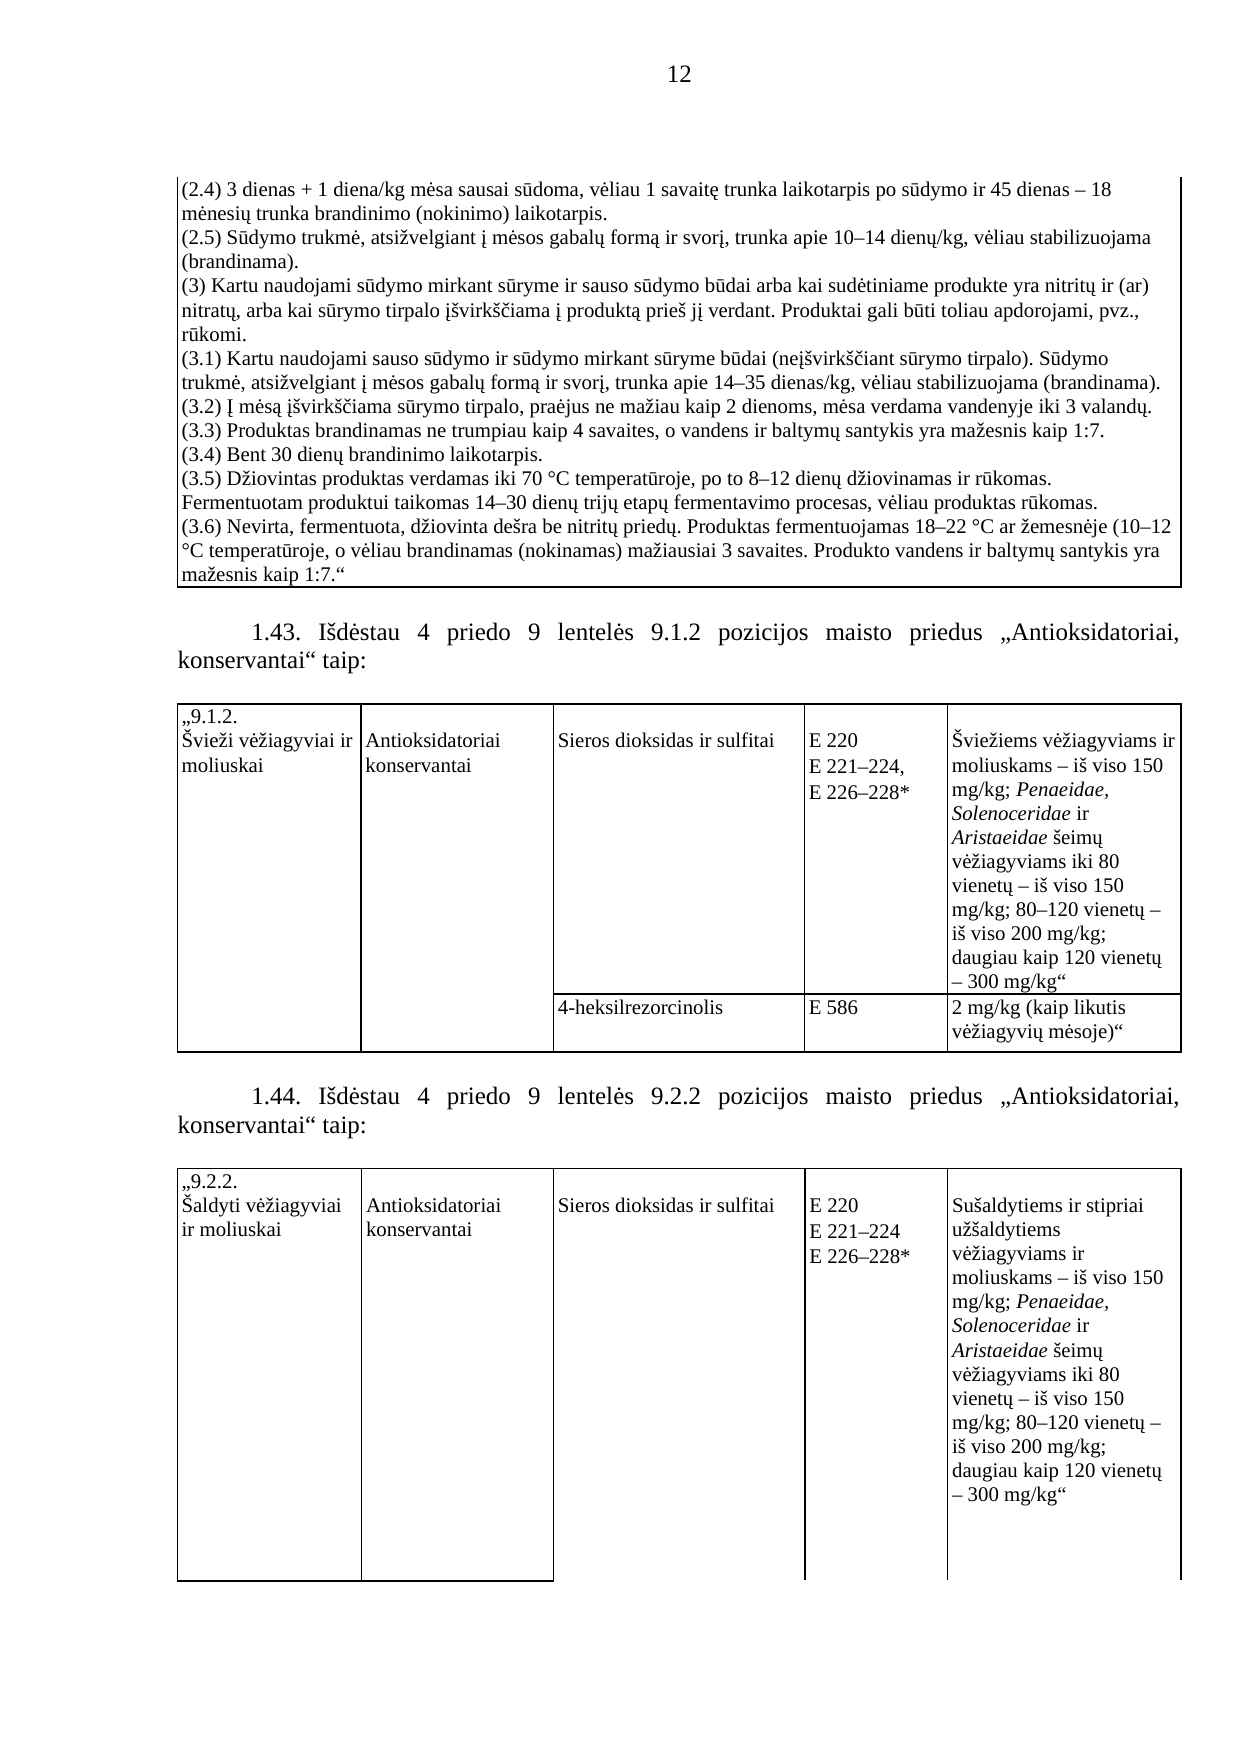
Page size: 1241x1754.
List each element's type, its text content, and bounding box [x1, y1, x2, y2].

table_header [554, 1169, 558, 1193]
table_header [948, 705, 952, 728]
text 1.44. Išdėstau 4 priedo 9 lentelės 9.2.2 pozicijos maisto priedus „Antioksidatoriai, konservantai“ taip: [177, 1081, 1181, 1139]
table_cell E 586 [805, 995, 947, 1051]
table_cell E 221–224 [806, 1217, 947, 1243]
table_cell E 226–228* [806, 1243, 947, 1580]
table_cell Sieros dioksidas ir sulfitai [554, 1193, 804, 1580]
table_header [948, 1169, 952, 1193]
table_header [554, 705, 558, 728]
table_cell Sieros dioksidas ir sulfitai [554, 729, 804, 993]
table_cell Sušaldytiems ir stipriai užšaldytiems vėžiagyviams ir moliuskams – iš viso 150 mg/kg; Penaeidae, Solenoceridae ir Aristaeidae šeimų vėžiagyviams iki 80 vienetų – iš viso 150 mg/kg; 80–120 vienetų – iš viso 200 mg/kg; daugiau kaip 120 vienetų – 300 mg/kg“ [948, 1193, 1180, 1580]
table_cell 4-heksilrezorcinolis [554, 995, 804, 1051]
table_cell Šaldyti vėžiagyviai ir moliuskai [178, 1193, 361, 1580]
table_cell 2 mg/kg (kaip likutis vėžiagyvių mėsoje)“ [948, 995, 1180, 1051]
table_header [549, 1169, 553, 1193]
table_cell E 226–228* [805, 778, 947, 993]
table_cell Švieži vėžiagyviai ir moliuskai [178, 729, 360, 1051]
text 1.43. Išdėstau 4 priedo 9 lentelės 9.1.2 pozicijos maisto priedus „Antioksidatoriai, konservantai“ taip: [177, 617, 1181, 674]
table_header [943, 705, 947, 728]
table_header [549, 705, 553, 728]
table_header [362, 1169, 366, 1193]
table_cell E 221–224, [805, 753, 947, 778]
table_header [800, 705, 804, 728]
table_cell Antioksidatoriai konservantai [362, 729, 553, 1051]
table_header [943, 1169, 947, 1193]
table_cell Antioksidatoriai konservantai [362, 1193, 553, 1580]
